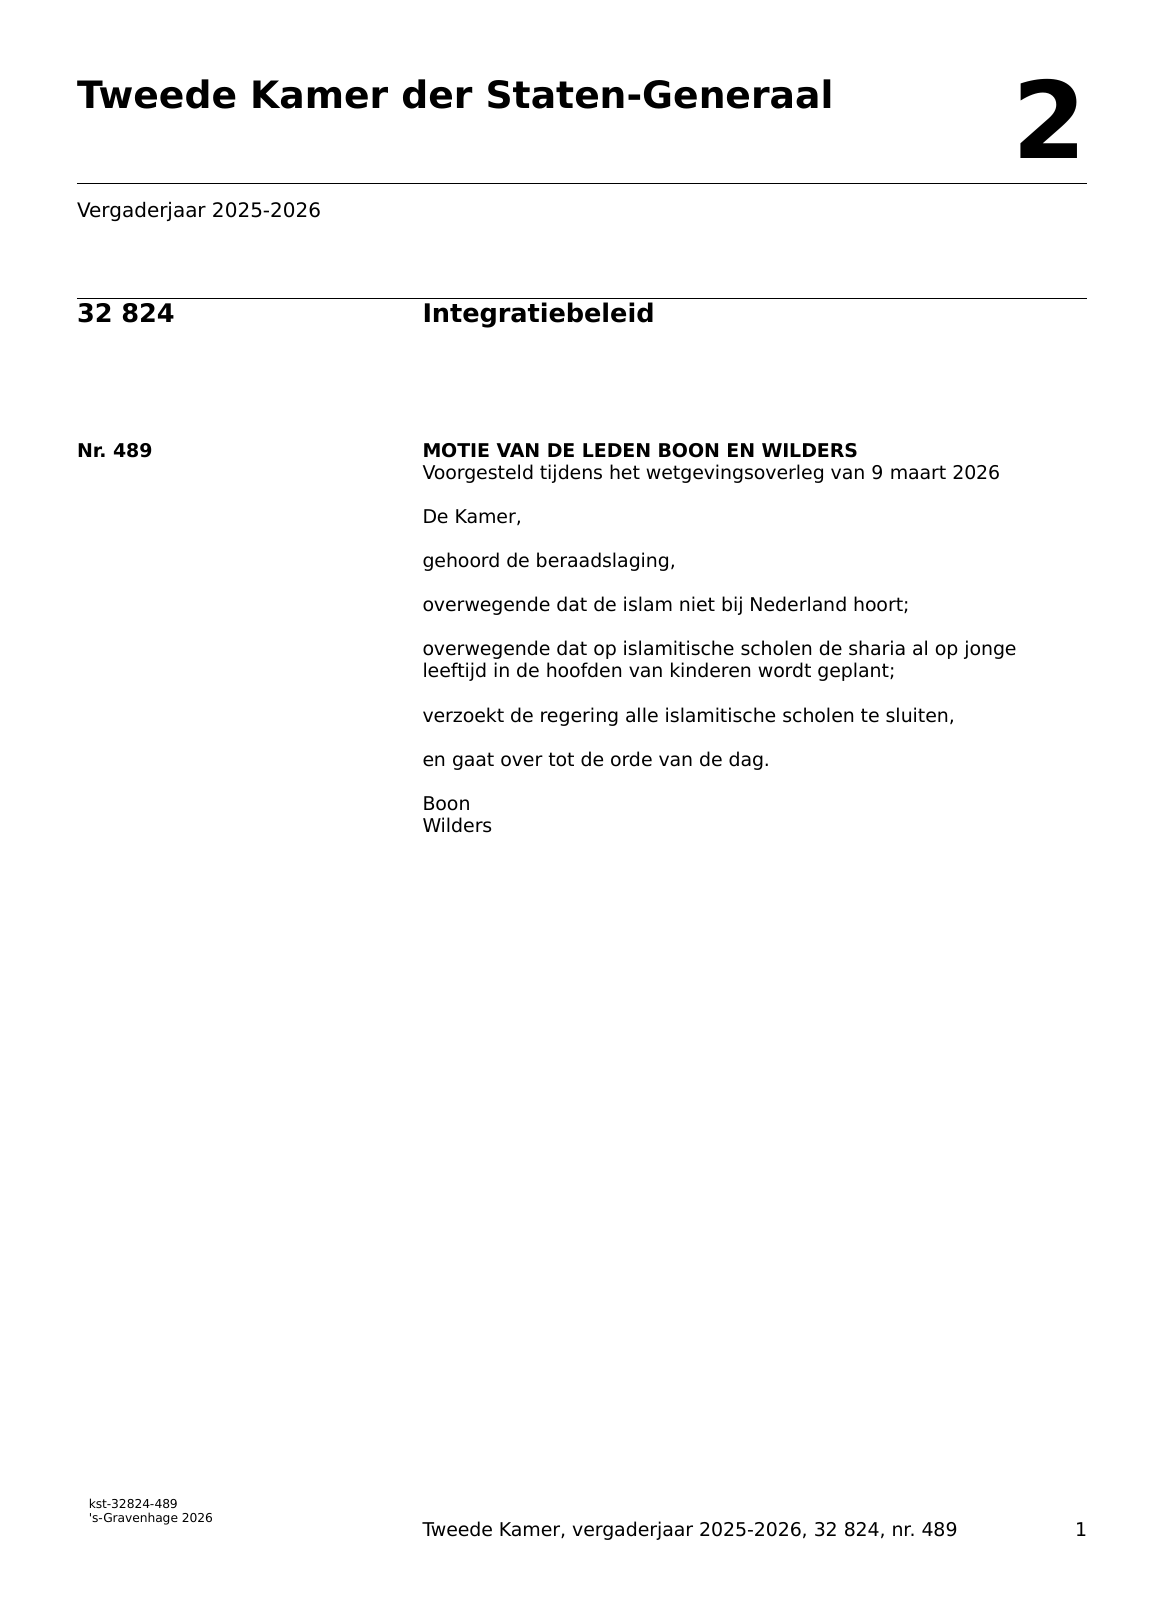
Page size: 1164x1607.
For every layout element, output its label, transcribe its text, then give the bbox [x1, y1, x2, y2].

subtitle Nr. 489 MOTIE VAN DE LEDEN BOON EN WILDERS [77, 440, 1087, 462]
text Wilders [422, 815, 1087, 837]
table_header 2 [886, 59, 1087, 183]
subtitle 32 824 Integratiebeleid [77, 299, 1087, 329]
text kst-32824-489 [88, 1497, 323, 1511]
text verzoekt de regering alle islamitische scholen te sluiten, [422, 704, 1087, 726]
table_cell Vergaderjaar 2025-2026 [77, 184, 1087, 298]
text gehoord de beraadslaging, [422, 550, 1087, 572]
text overwegende dat op islamitische scholen de sharia al op jonge leeftijd in de hoofden van kinderen wordt geplant; [422, 638, 1087, 682]
text Voorgesteld tijdens het wetgevingsoverleg van 9 maart 2026 [422, 462, 1087, 484]
table_header Tweede Kamer der Staten-Generaal [77, 59, 886, 183]
text 's-Gravenhage 2026 [88, 1511, 323, 1525]
text De Kamer, [422, 506, 1087, 528]
text en gaat over tot de orde van de dag. [422, 749, 1087, 771]
text overwegende dat de islam niet bij Nederland hoort; [422, 594, 1087, 616]
text Boon [422, 793, 1087, 815]
